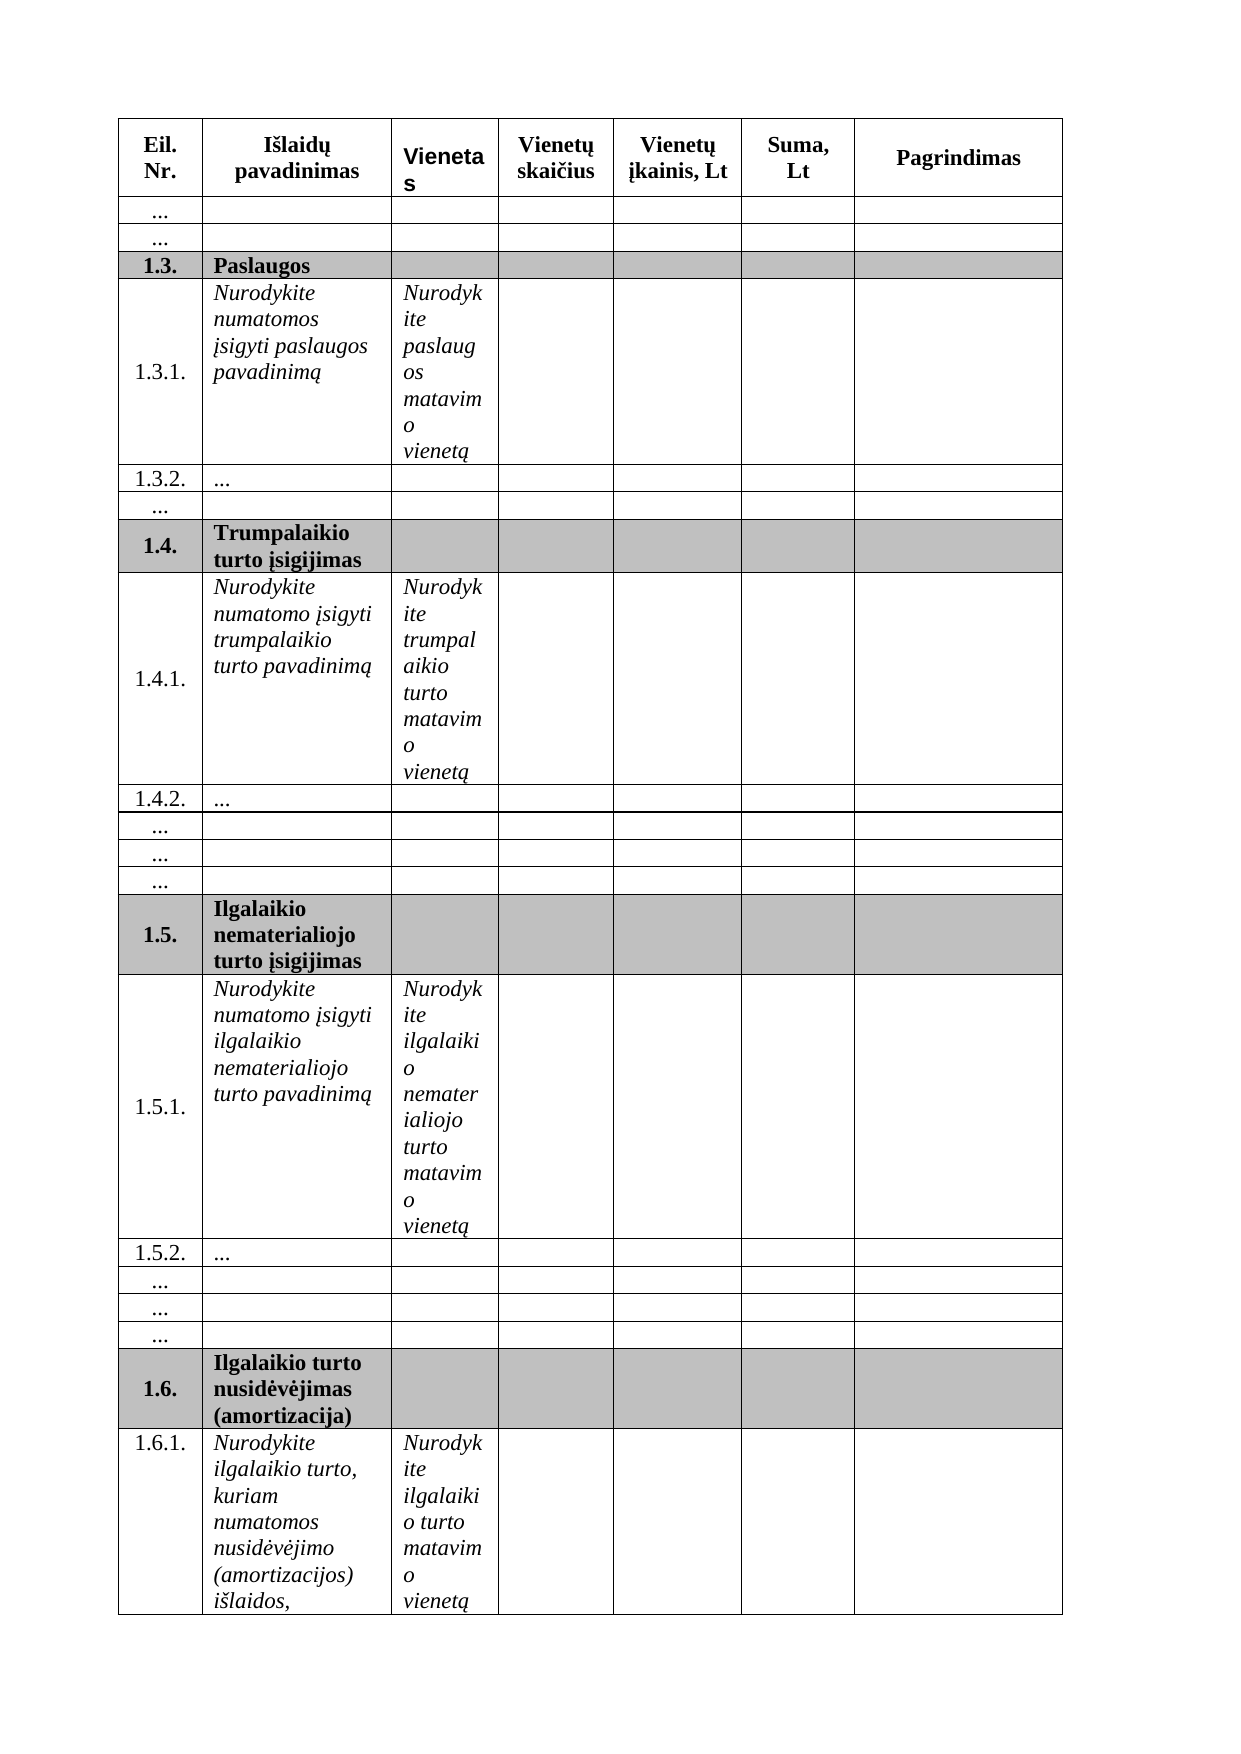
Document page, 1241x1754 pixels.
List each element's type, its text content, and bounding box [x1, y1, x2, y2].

table_cell [855, 1349, 1062, 1428]
table_cell [614, 1349, 741, 1428]
table_cell [855, 573, 1062, 784]
table_cell [203, 840, 391, 866]
table_cell [392, 1267, 498, 1293]
table_cell [855, 465, 1062, 491]
table_cell 1.3.2. [119, 465, 202, 491]
table_cell [742, 197, 854, 223]
table_cell 1.4.2. [119, 785, 202, 811]
table_cell [855, 840, 1062, 866]
table_cell [392, 1294, 498, 1321]
table_cell [499, 1349, 613, 1428]
table_cell 1.4.1. [119, 573, 202, 784]
table_cell [392, 492, 498, 518]
table_cell [742, 785, 854, 811]
table_cell ... [119, 224, 202, 251]
table_cell Nurodykite ilgalaikio nematerialiojo turto matavimo vienetą [392, 975, 498, 1238]
table_cell [855, 224, 1062, 251]
table_cell Nurodykite numatomo įsigyti ilgalaikio nematerialiojo turto pavadinimą [203, 975, 391, 1238]
table_cell ... [203, 1239, 391, 1266]
table_cell [499, 465, 613, 491]
table_cell [614, 492, 741, 518]
table_cell [499, 252, 613, 278]
table_cell [392, 840, 498, 866]
table_cell [392, 224, 498, 251]
table_cell Nurodykite paslaugos matavimo vienetą [392, 279, 498, 464]
table_cell Nurodykite ilgalaikio turto matavimo vienetą [392, 1429, 498, 1613]
table_cell [614, 975, 741, 1238]
table_cell ... [119, 1294, 202, 1321]
table_cell [203, 1267, 391, 1293]
table_cell ... [119, 867, 202, 894]
table_cell 1.5. [119, 895, 202, 974]
table_cell [499, 197, 613, 223]
table_cell [855, 1429, 1062, 1613]
table_cell ... [119, 813, 202, 839]
table_cell [855, 1239, 1062, 1266]
table_cell 1.3. [119, 252, 202, 278]
table_cell [203, 1294, 391, 1321]
table_cell [499, 1239, 613, 1266]
table_cell [742, 840, 854, 866]
table_header Išlaidų pavadinimas [203, 119, 391, 196]
table_cell [614, 1294, 741, 1321]
table_cell [499, 492, 613, 518]
table_cell [742, 1239, 854, 1266]
table_cell [614, 573, 741, 784]
table_cell [392, 520, 498, 572]
table_cell [742, 492, 854, 518]
table_cell ... [119, 840, 202, 866]
table_cell [742, 1429, 854, 1613]
table_cell [499, 867, 613, 894]
table_cell [499, 224, 613, 251]
table_cell [203, 492, 391, 518]
table_cell [614, 1429, 741, 1613]
table_cell [614, 465, 741, 491]
table_cell [499, 1322, 613, 1348]
table_cell 1.3.1. [119, 279, 202, 464]
table_cell [742, 1322, 854, 1348]
table_cell [855, 867, 1062, 894]
table_cell [499, 975, 613, 1238]
table_cell Trumpalaikio turto įsigijimas [203, 520, 391, 572]
table_cell 1.4. [119, 520, 202, 572]
table_cell [499, 1294, 613, 1321]
table_cell [742, 1294, 854, 1321]
table_cell [392, 252, 498, 278]
table_cell [392, 1239, 498, 1266]
table_cell [855, 279, 1062, 464]
table_cell [855, 492, 1062, 518]
table_cell [742, 1267, 854, 1293]
table_cell [855, 813, 1062, 839]
table_cell [614, 813, 741, 839]
table_cell Nurodykite trumpalaikio turto matavimo vienetą [392, 573, 498, 784]
table_cell [499, 1429, 613, 1613]
table_cell [855, 1267, 1062, 1293]
table_cell 1.5.2. [119, 1239, 202, 1266]
table_cell [855, 895, 1062, 974]
table_cell [742, 895, 854, 974]
table_cell [614, 197, 741, 223]
table_cell [499, 813, 613, 839]
table_cell [499, 1267, 613, 1293]
table_cell ... [119, 1322, 202, 1348]
table_header Vienetų įkainis, Lt [614, 119, 741, 196]
table_cell [392, 895, 498, 974]
table_cell [203, 224, 391, 251]
table_cell 1.6.1. [119, 1429, 202, 1613]
table_cell Nurodykite ilgalaikio turto, kuriam numatomos nusidėvėjimo (amortizacijos) išlaidos, [203, 1429, 391, 1613]
table_cell [742, 224, 854, 251]
table_cell [614, 252, 741, 278]
table_cell [499, 520, 613, 572]
table_cell Ilgalaikio nematerialiojo turto įsigijimas [203, 895, 391, 974]
table_cell Nurodykite numatomo įsigyti trumpalaikio turto pavadinimą [203, 573, 391, 784]
table_cell [855, 1322, 1062, 1348]
table_cell [499, 785, 613, 811]
table_cell ... [119, 1267, 202, 1293]
table_header Suma, Lt [742, 119, 854, 196]
table_cell [614, 895, 741, 974]
table_cell [742, 867, 854, 894]
table_cell [742, 252, 854, 278]
table_cell ... [119, 197, 202, 223]
table_cell [742, 975, 854, 1238]
table_cell [392, 1349, 498, 1428]
table_cell [855, 252, 1062, 278]
table_cell ... [203, 785, 391, 811]
table_cell [855, 785, 1062, 811]
table_cell [203, 1322, 391, 1348]
table_cell [855, 975, 1062, 1238]
table_cell [742, 520, 854, 572]
table_cell [855, 520, 1062, 572]
table_header Pagrindimas [855, 119, 1062, 196]
table_header Eil. Nr. [119, 119, 202, 196]
table_cell [499, 895, 613, 974]
table_header Vienetas [392, 119, 498, 196]
table_cell [392, 785, 498, 811]
table_cell [614, 520, 741, 572]
table_cell [203, 813, 391, 839]
table_cell [203, 867, 391, 894]
table_cell 1.6. [119, 1349, 202, 1428]
table_cell [499, 840, 613, 866]
table_cell [742, 1349, 854, 1428]
table_cell Nurodykite numatomos įsigyti paslaugos pavadinimą [203, 279, 391, 464]
table_cell [392, 1322, 498, 1348]
table_cell [392, 465, 498, 491]
table_cell Paslaugos [203, 252, 391, 278]
table_cell [742, 573, 854, 784]
table_cell Ilgalaikio turto nusidėvėjimas (amortizacija) [203, 1349, 391, 1428]
table_cell [392, 867, 498, 894]
table_cell [614, 1322, 741, 1348]
table_cell [392, 197, 498, 223]
table_cell 1.5.1. [119, 975, 202, 1238]
table_cell [614, 867, 741, 894]
table_cell [614, 1267, 741, 1293]
table_cell [742, 279, 854, 464]
table_cell [614, 1239, 741, 1266]
table_cell [499, 573, 613, 784]
table_cell ... [119, 492, 202, 518]
table_cell [742, 813, 854, 839]
table_cell [614, 785, 741, 811]
table_cell ... [203, 465, 391, 491]
table_cell [203, 197, 391, 223]
table_cell [855, 197, 1062, 223]
table_cell [392, 813, 498, 839]
table_cell [742, 465, 854, 491]
table_cell [614, 224, 741, 251]
table_header Vienetų skaičius [499, 119, 613, 196]
table_cell [499, 279, 613, 464]
table_cell [855, 1294, 1062, 1321]
table_cell [614, 840, 741, 866]
table_cell [614, 279, 741, 464]
